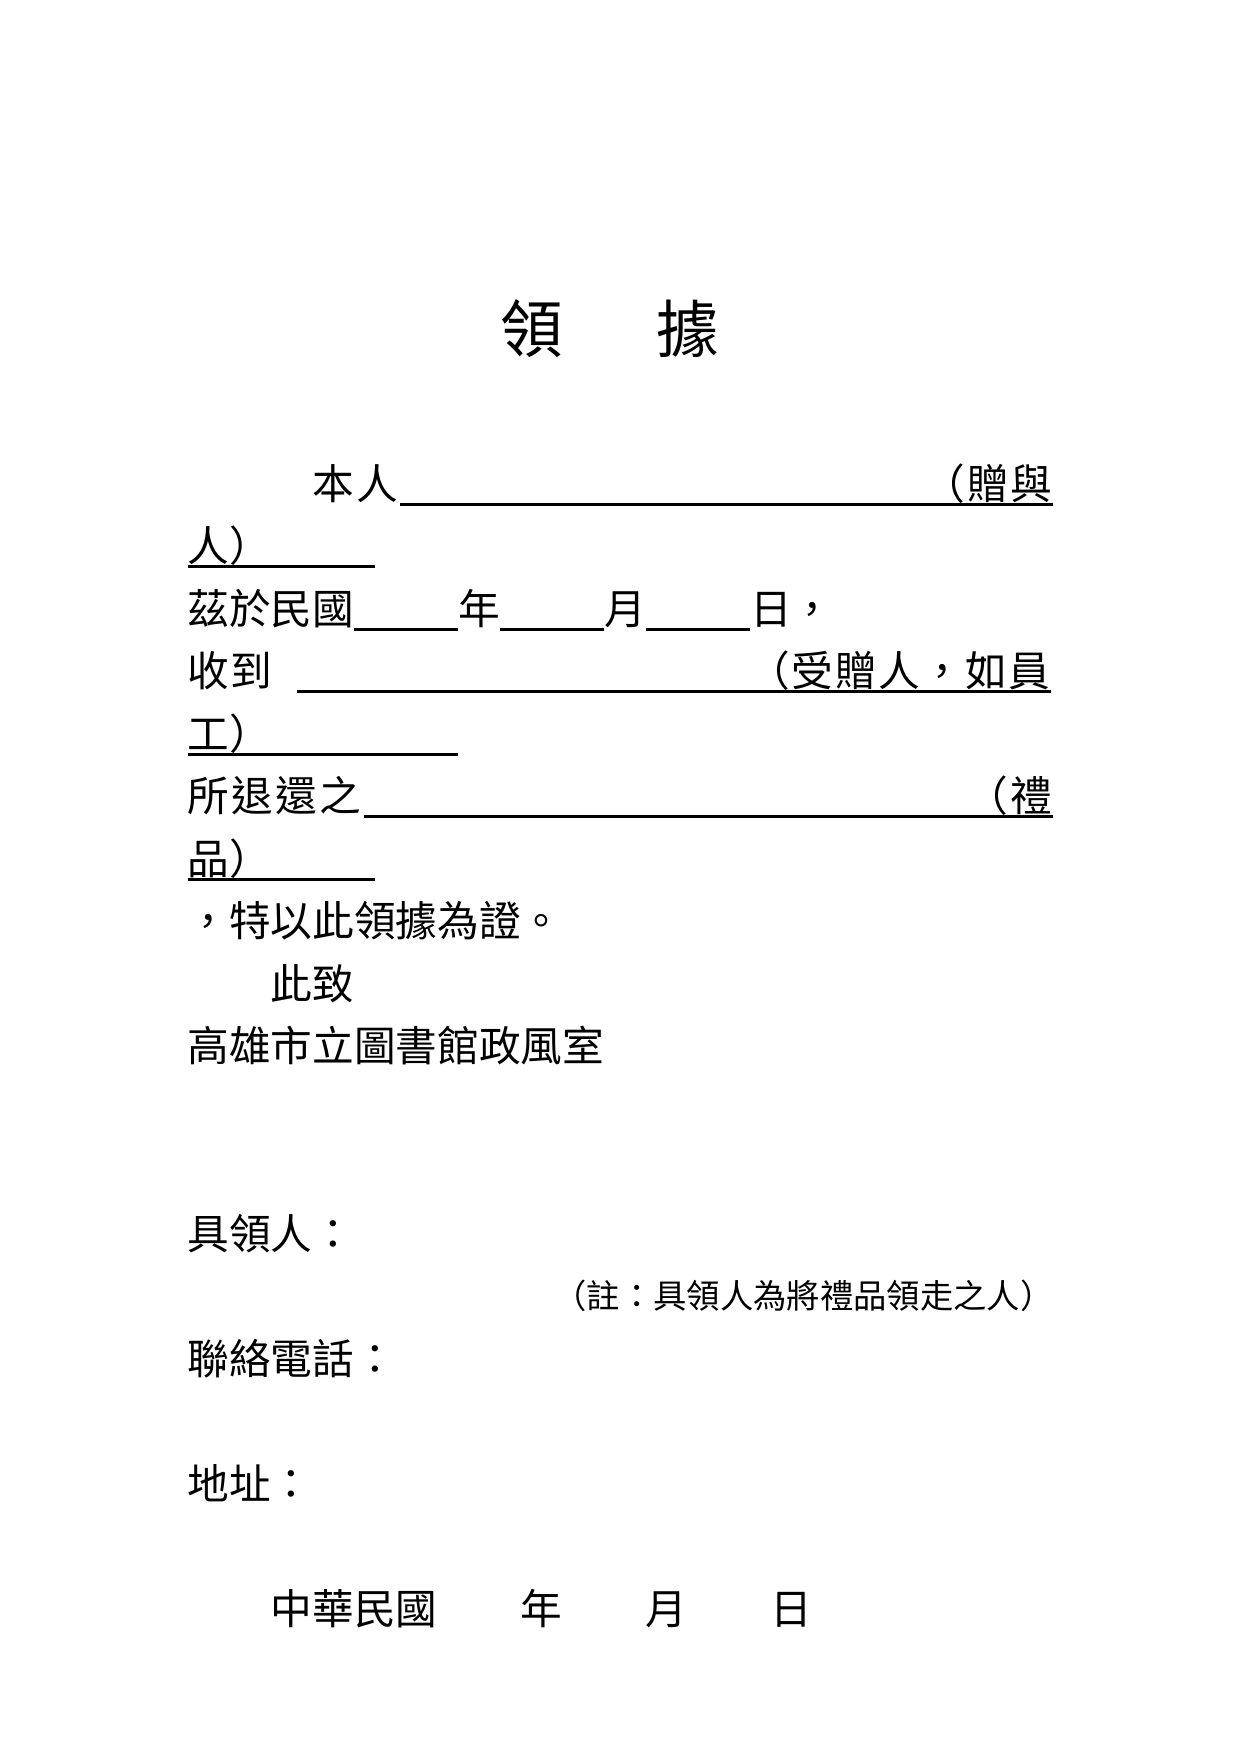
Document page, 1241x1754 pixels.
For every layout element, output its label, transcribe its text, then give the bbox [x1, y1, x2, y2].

text ，特以此領據為證。 [187, 877, 1053, 939]
text 收到 （受贈人，如員工） [187, 627, 1053, 752]
text 高雄市立圖書館政風室 [187, 1002, 1053, 1064]
text 此致 [187, 939, 1053, 1002]
text （註：具領人為將禮品領走之人） [187, 1252, 1053, 1314]
text 茲於民國 年 月 日， [187, 564, 1053, 627]
text 領 據 [187, 252, 1053, 377]
text 中華民國 年 月 日 [187, 1564, 1053, 1627]
text 所退還之 （禮品） [187, 752, 1053, 877]
text 本人 （贈與人） [187, 439, 1053, 564]
text 聯絡電話： [187, 1314, 1053, 1377]
text 具領人： [187, 1189, 1053, 1252]
text 地址： [187, 1439, 1053, 1502]
